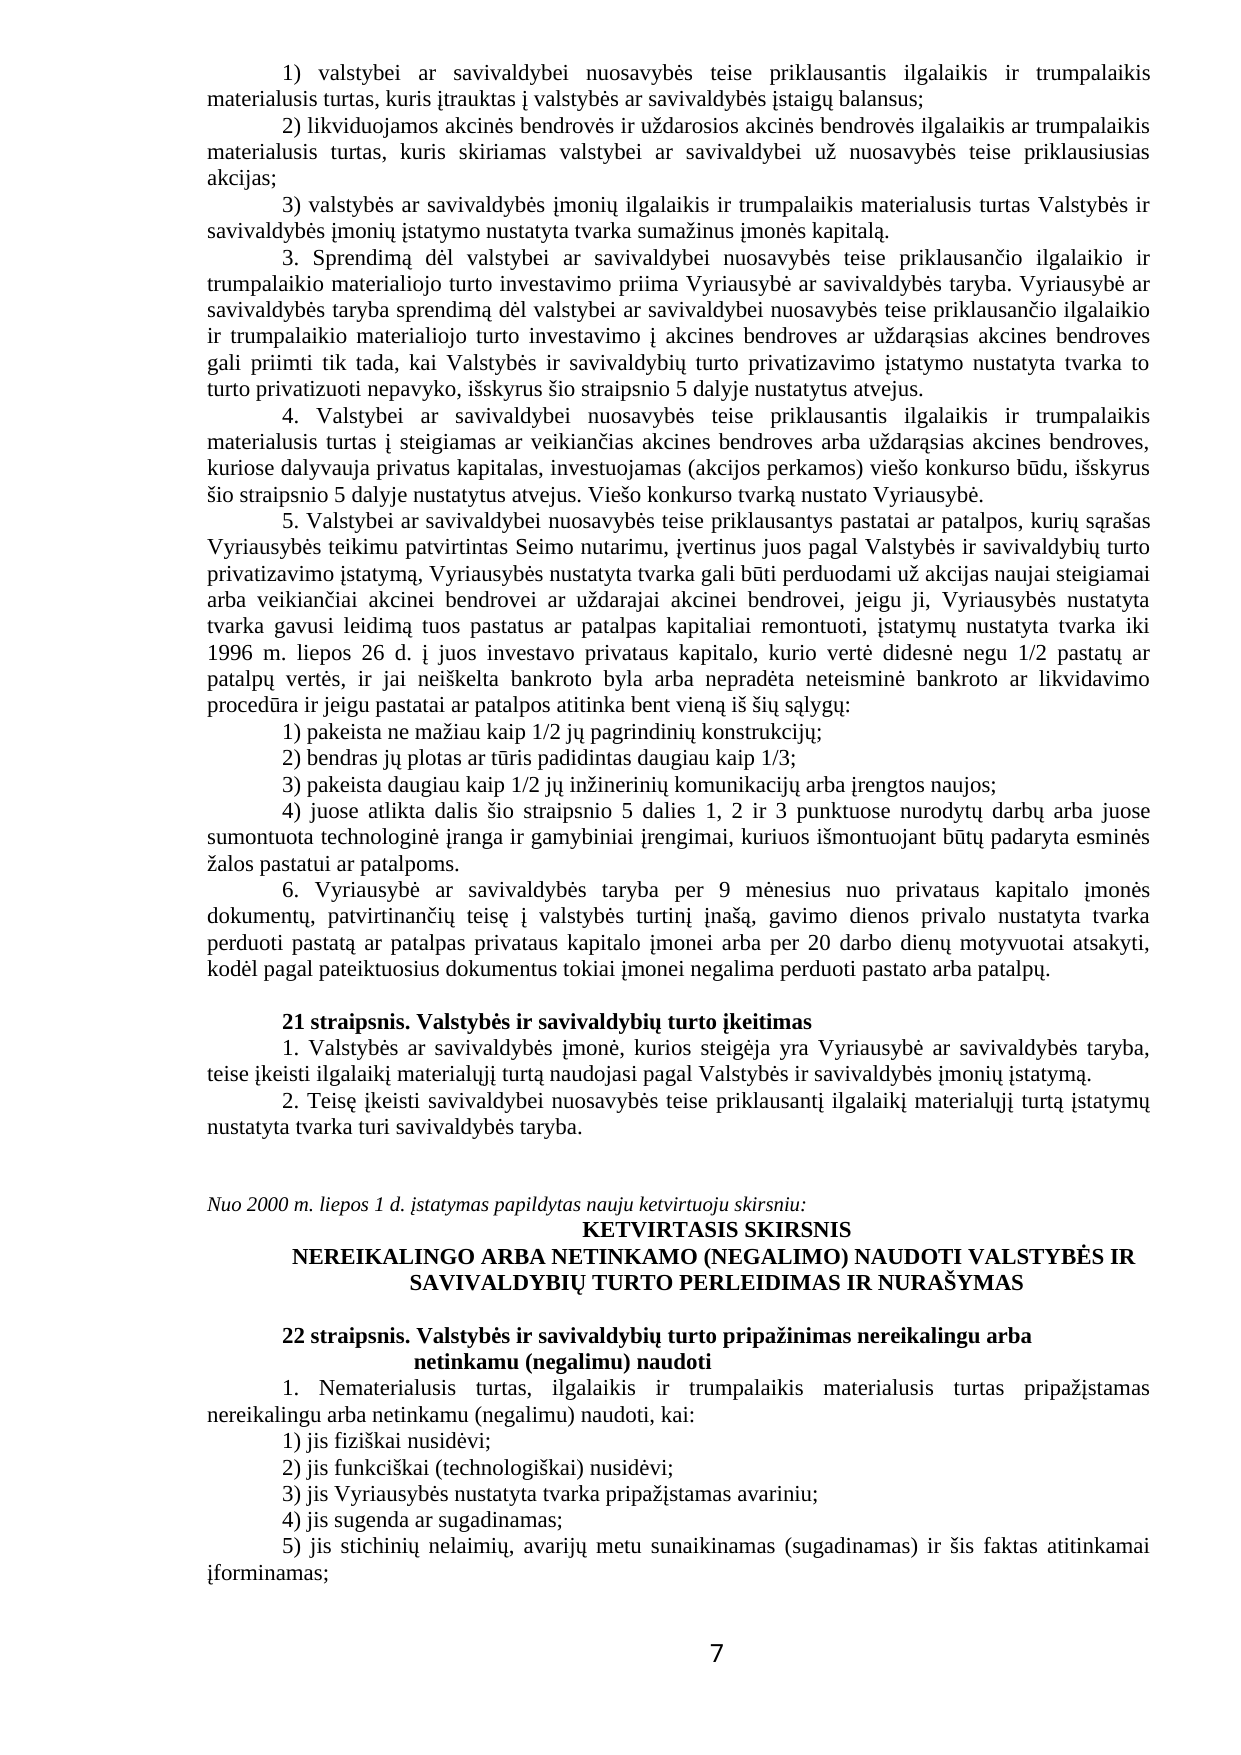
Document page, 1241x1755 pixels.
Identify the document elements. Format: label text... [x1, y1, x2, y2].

text 2) bendras jų plotas ar tūris padidintas daugiau kaip 1/3; [207, 744, 1152, 771]
text 1. Valstybės ar savivaldybės įmonė, kurios steigėja yra Vyriausybė ar savivaldybės taryba, teise įkeisti ilgalaikį materialųjį turtą naudojasi pagal Valstybės ir savivaldybės įmonių įstatymą. [207, 1034, 1152, 1087]
text SAVIVALDYBIŲ TURTO PERLEIDIMAS IR NURAŠYMAS [207, 1269, 1152, 1295]
text 5) jis stichinių nelaimių, avarijų metu sunaikinamas (sugadinamas) ir šis faktas atitinkamai įforminamas; [207, 1533, 1152, 1585]
text 3) pakeista daugiau kaip 1/2 jų inžinerinių komunikacijų arba įrengtos naujos; [207, 771, 1152, 797]
text 21 straipsnis. Valstybės ir savivaldybių turto įkeitimas [207, 1008, 1152, 1034]
text 3) jis Vyriausybės nustatyta tvarka pripažįstamas avariniu; [207, 1480, 1152, 1506]
text 6. Vyriausybė ar savivaldybės taryba per 9 mėnesius nuo privataus kapitalo įmonės dokumentų, patvirtinančių teisę į valstybės turtinį įnašą, gavimo dienos privalo nustatyta tvarka perduoti pastatą ar patalpas privataus kapitalo įmonei arba per 20 darbo dienų motyvuotai atsakyti, kodėl pagal pateiktuosius dokumentus tokiai įmonei negalima perduoti pastato arba patalpų. [207, 876, 1152, 981]
text netinkamu (negalimu) naudoti [413, 1348, 1152, 1374]
text 5. Valstybei ar savivaldybei nuosavybės teise priklausantys pastatai ar patalpos, kurių sąrašas Vyriausybės teikimu patvirtintas Seimo nutarimu, įvertinus juos pagal Valstybės ir savivaldybių turto privatizavimo įstatymą, Vyriausybės nustatyta tvarka gali būti perduodami už akcijas naujai steigiamai arba veikiančiai akcinei bendrovei ar uždarajai akcinei bendrovei, jeigu ji, Vyriausybės nustatyta tvarka gavusi leidimą tuos pastatus ar patalpas kapitaliai remontuoti, įstatymų nustatyta tvarka iki 1996 m. liepos 26 d. į juos investavo privataus kapitalo, kurio vertė didesnė negu 1/2 pastatų ar patalpų vertės, ir jai neiškelta bankroto byla arba nepradėta neteisminė bankroto ar likvidavimo procedūra ir jeigu pastatai ar patalpos atitinka bent vieną iš šių sąlygų: [207, 507, 1152, 718]
text 2. Teisę įkeisti savivaldybei nuosavybės teise priklausantį ilgalaikį materialųjį turtą įstatymų nustatyta tvarka turi savivaldybės taryba. [207, 1087, 1152, 1139]
text 1) jis fiziškai nusidėvi; [207, 1427, 1152, 1453]
text 4. Valstybei ar savivaldybei nuosavybės teise priklausantis ilgalaikis ir trumpalaikis materialusis turtas į steigiamas ar veikiančias akcines bendroves arba uždarąsias akcines bendroves, kuriose dalyvauja privatus kapitalas, investuojamas (akcijos perkamos) viešo konkurso būdu, išskyrus šio straipsnio 5 dalyje nustatytus atvejus. Viešo konkurso tvarką nustato Vyriausybė. [207, 402, 1152, 507]
text 3) valstybės ar savivaldybės įmonių ilgalaikis ir trumpalaikis materialusis turtas Valstybės ir savivaldybės įmonių įstatymo nustatyta tvarka sumažinus įmonės kapitalą. [207, 191, 1152, 243]
text 1) pakeista ne mažiau kaip 1/2 jų pagrindinių konstrukcijų; [207, 718, 1152, 744]
text NEREIKALINGO ARBA NETINKAMO (NEGALIMO) NAUDOTI VALSTYBĖS IR [207, 1243, 1152, 1269]
text 1) valstybei ar savivaldybei nuosavybės teise priklausantis ilgalaikis ir trumpalaikis materialusis turtas, kuris įtrauktas į valstybės ar savivaldybės įstaigų balansus; [207, 59, 1152, 112]
text 1. Nematerialusis turtas, ilgalaikis ir trumpalaikis materialusis turtas pripažįstamas nereikalingu arba netinkamu (negalimu) naudoti, kai: [207, 1374, 1152, 1427]
text 3. Sprendimą dėl valstybei ar savivaldybei nuosavybės teise priklausančio ilgalaikio ir trumpalaikio materialiojo turto investavimo priima Vyriausybė ar savivaldybės taryba. Vyriausybė ar savivaldybės taryba sprendimą dėl valstybei ar savivaldybei nuosavybės teise priklausančio ilgalaikio ir trumpalaikio materialiojo turto investavimo į akcines bendroves ar uždarąsias akcines bendroves gali priimti tik tada, kai Valstybės ir savivaldybių turto privatizavimo įstatymo nustatyta tvarka to turto privatizuoti nepavyko, išskyrus šio straipsnio 5 dalyje nustatytus atvejus. [207, 243, 1152, 402]
text 2) likviduojamos akcinės bendrovės ir uždarosios akcinės bendrovės ilgalaikis ar trumpalaikis materialusis turtas, kuris skiriamas valstybei ar savivaldybei už nuosavybės teise priklausiusias akcijas; [207, 112, 1152, 191]
text KETVIRTASIS SKIRSNIS [207, 1216, 1152, 1243]
text 4) jis sugenda ar sugadinamas; [207, 1506, 1152, 1533]
text Nuo 2000 m. liepos 1 d. įstatymas papildytas nauju ketvirtuoju skirsniu: [207, 1192, 1152, 1216]
text 22 straipsnis. Valstybės ir savivaldybių turto pripažinimas nereikalingu arba [282, 1322, 1152, 1348]
text 4) juose atlikta dalis šio straipsnio 5 dalies 1, 2 ir 3 punktuose nurodytų darbų arba juose sumontuota technologinė įranga ir gamybiniai įrengimai, kuriuos išmontuojant būtų padaryta esminės žalos pastatui ar patalpoms. [207, 797, 1152, 876]
text 2) jis funkciškai (technologiškai) nusidėvi; [207, 1453, 1152, 1480]
